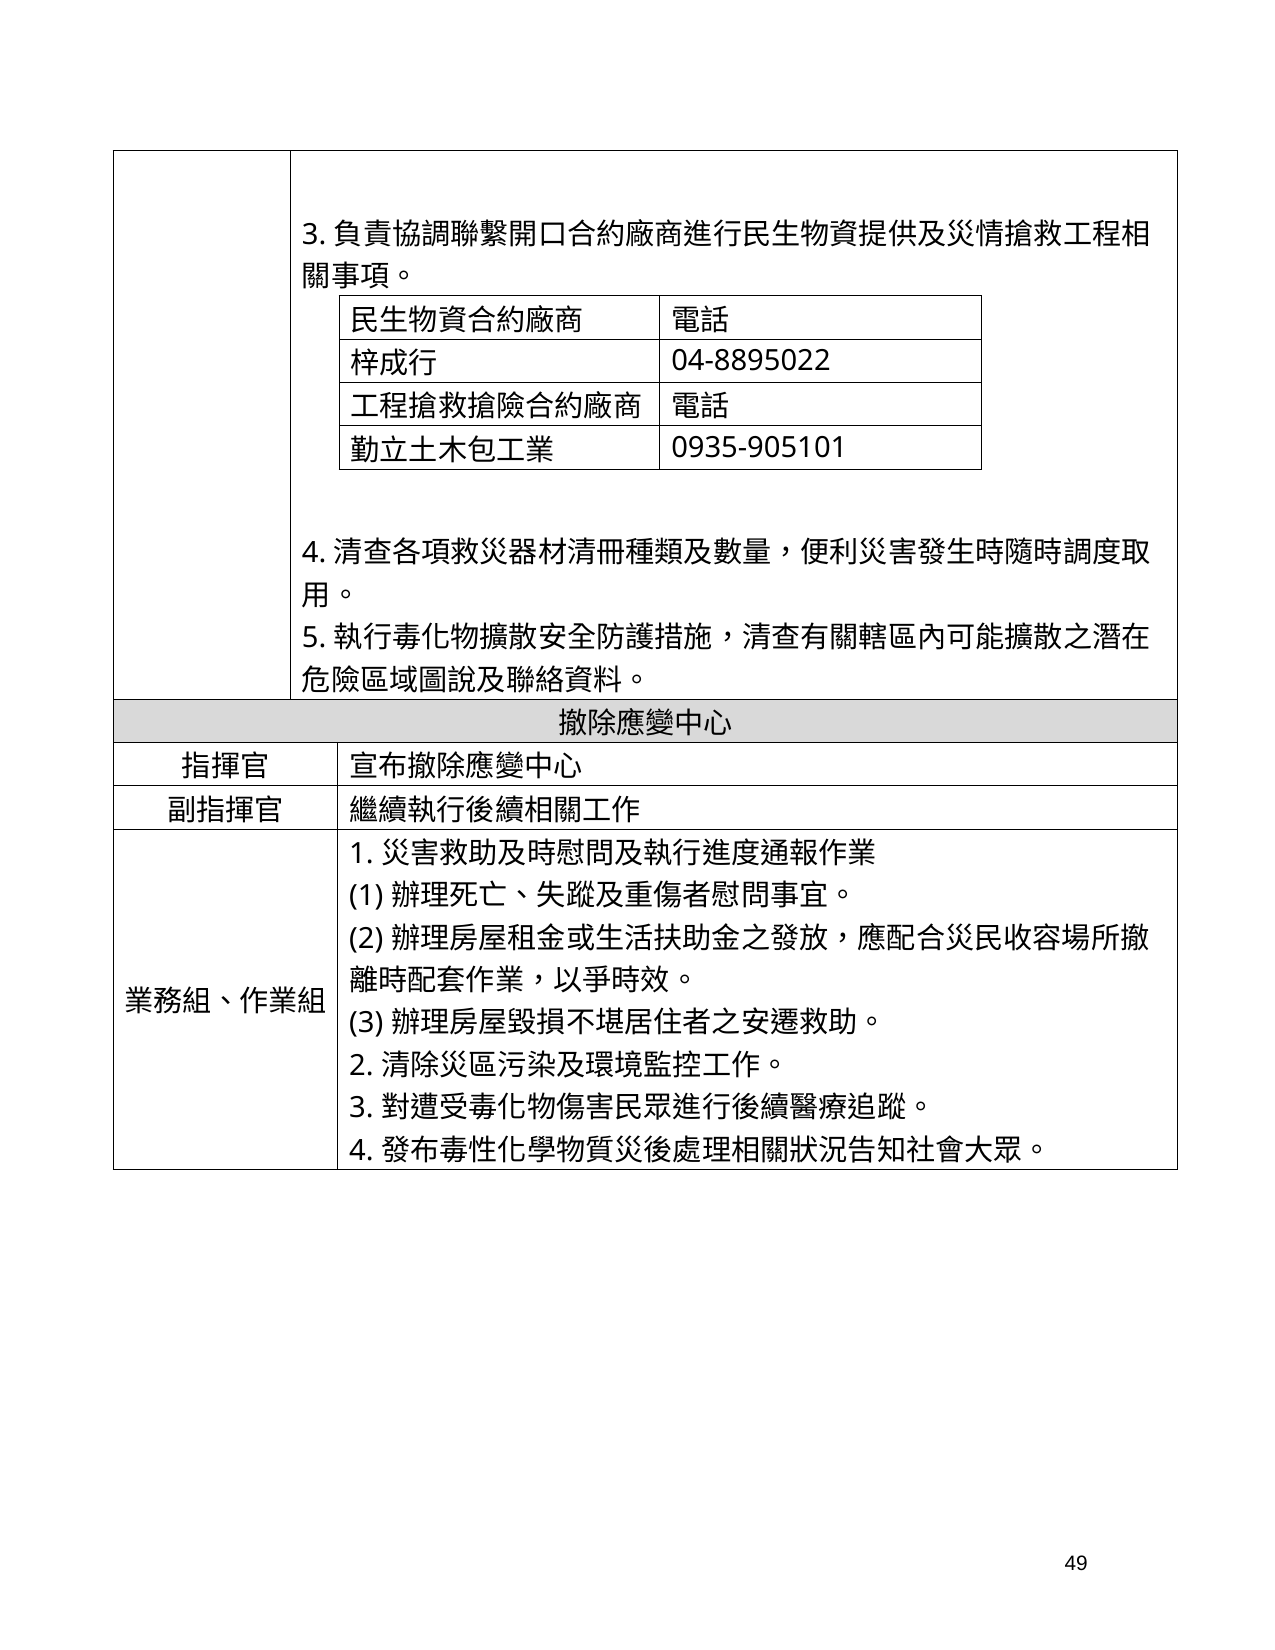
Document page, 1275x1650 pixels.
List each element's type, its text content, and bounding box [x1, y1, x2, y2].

table_cell 業務組、作業組 [114, 830, 337, 1168]
table_cell 指揮官 [114, 743, 337, 785]
table_cell 副指揮官 [114, 786, 337, 828]
table_cell 1. 災害救助及時慰問及執行進度通報作業 (1) 辦理死亡、失蹤及重傷者慰問事宜。 (2) 辦理房屋租金或生活扶助金之發放，應配合災民收容場所撤離時配套作業，以爭時效。 (3) 辦理房屋毀損不堪居住者之安遷救助。 2. 清除災區污染及環境監控工作。 3. 對遭受毒化物傷害民眾進行後續醫療追蹤。 4. 發布毒性化學物質災後處理相關狀況告知社會大眾。 [338, 830, 1177, 1168]
table_cell 工程搶救搶險合約廠商 [340, 383, 659, 425]
table_cell 勤立土木包工業 [340, 426, 659, 468]
table_cell 撤除應變中心 [114, 700, 1177, 742]
table_header 電話 [660, 296, 981, 338]
table_cell 3. 負責協調聯繫開口合約廠商進行民生物資提供及災情搶救工程相關事項。 4. 清查各項救災器材清冊種類及數量，便利災害發生時隨時調度取用。 5. 執行毒化物擴散安全防護措施，清查有關轄區內可能擴散之潛在危險區域圖說及聯絡資料。 [291, 151, 1177, 698]
table_cell 04-8895022 [660, 340, 981, 382]
table_header 民生物資合約廠商 [340, 296, 659, 338]
table_cell [114, 151, 290, 698]
table_cell 電話 [660, 383, 981, 425]
table_cell 0935-905101 [660, 426, 981, 468]
table_cell 梓成行 [340, 340, 659, 382]
table_cell 宣布撤除應變中心 [338, 743, 1177, 785]
table_cell 繼續執行後續相關工作 [338, 786, 1177, 828]
